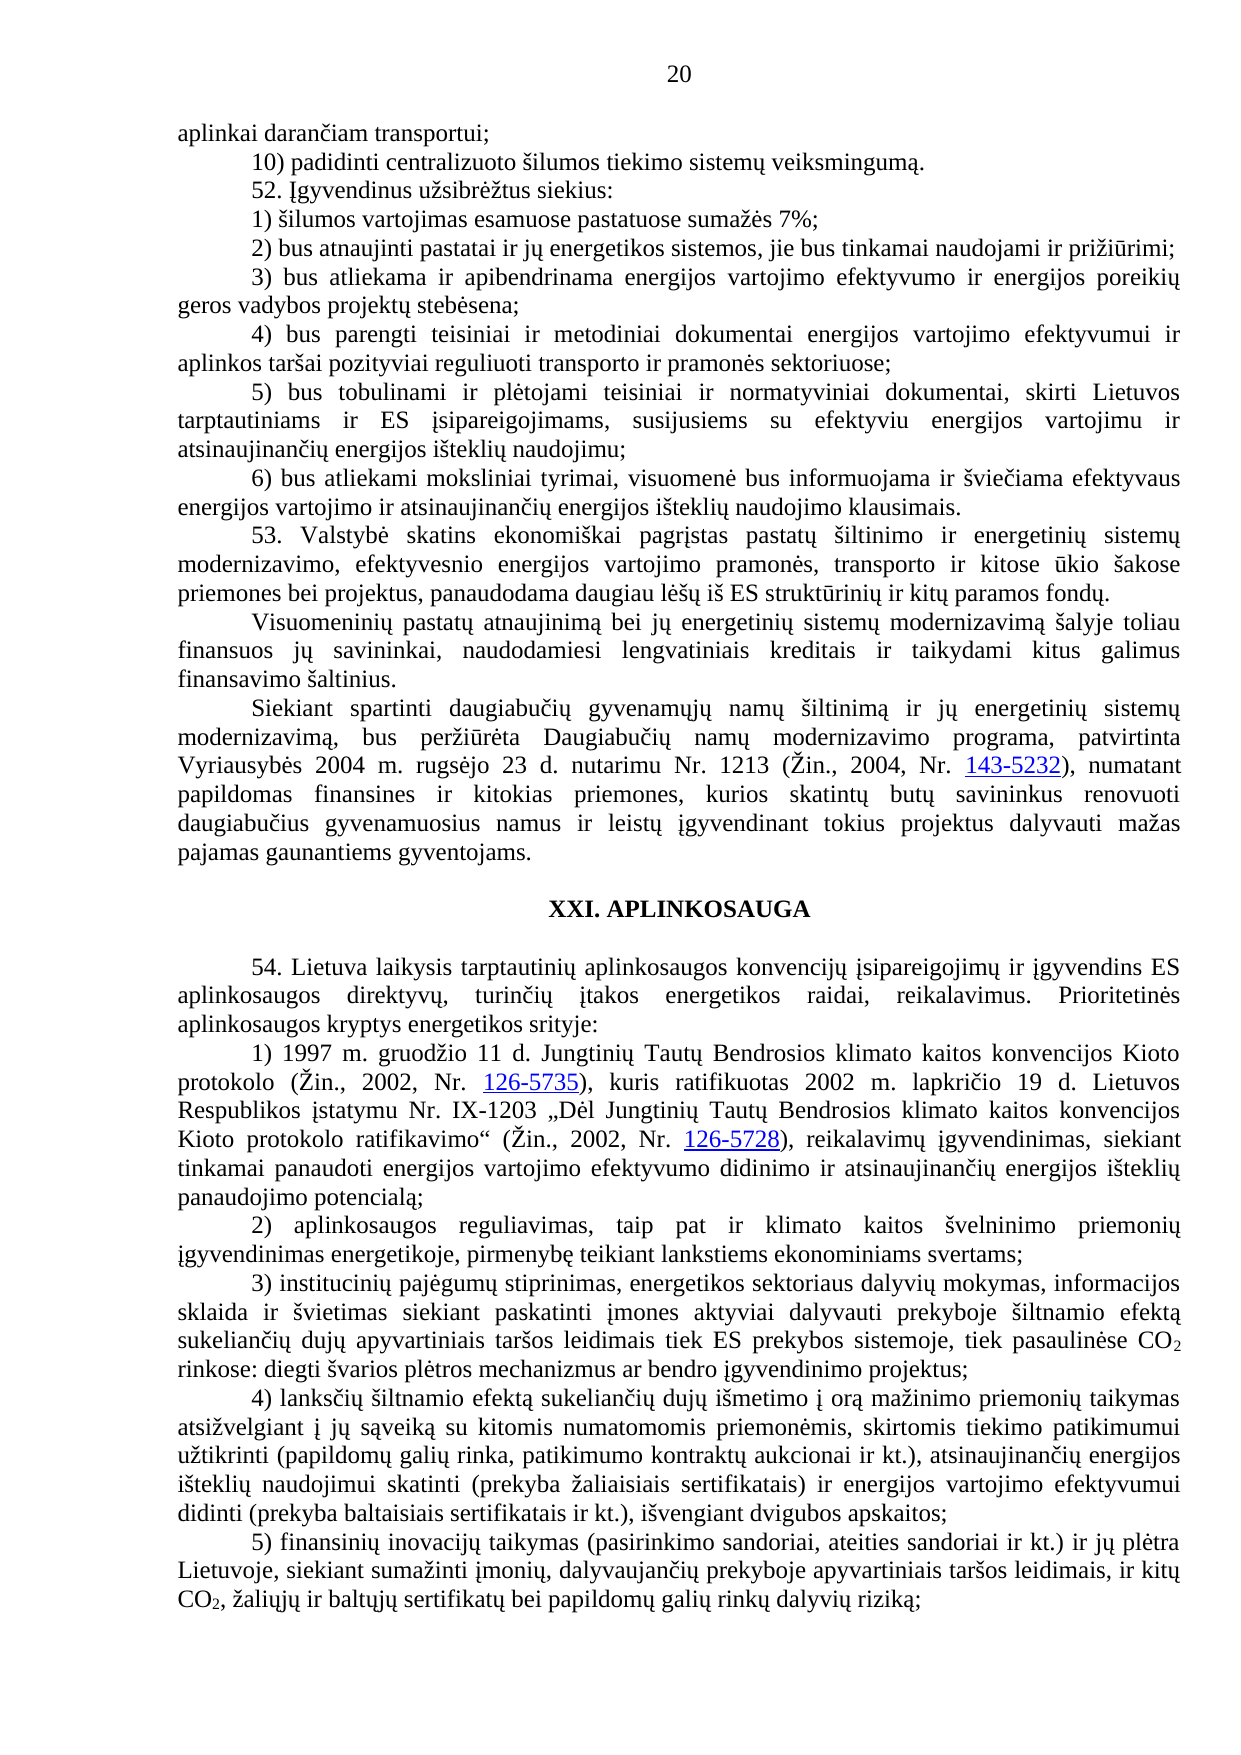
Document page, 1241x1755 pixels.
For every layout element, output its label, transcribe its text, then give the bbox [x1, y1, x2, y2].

text Siekiant spartinti daugiabučių gyvenamųjų namų šiltinimą ir jų energetinių sistemų modernizavimą, bus peržiūrėta Daugiabučių namų modernizavimo programa, patvirtinta Vyriausybės 2004 m. rugsėjo 23 d. nutarimu Nr. 1213 (Žin., 2004, Nr. 143-5232), numatant papildomas finansines ir kitokias priemones, kurios skatintų butų savininkus renovuoti daugiabučius gyvenamuosius namus ir leistų įgyvendinant tokius projektus dalyvauti mažas pajamas gaunantiems gyventojams. [177, 693, 1181, 866]
text 4) bus parengti teisiniai ir metodiniai dokumentai energijos vartojimo efektyvumui ir aplinkos taršai pozityviai reguliuoti transporto ir pramonės sektoriuose; [177, 319, 1181, 377]
text 10) padidinti centralizuoto šilumos tiekimo sistemų veiksmingumą. [177, 147, 1181, 176]
text Visuomeninių pastatų atnaujinimą bei jų energetinių sistemų modernizavimą šalyje toliau finansuos jų savininkai, naudodamiesi lengvatiniais kreditais ir taikydami kitus galimus finansavimo šaltinius. [177, 607, 1181, 693]
text 1) 1997 m. gruodžio 11 d. Jungtinių Tautų Bendrosios klimato kaitos konvencijos Kioto protokolo (Žin., 2002, Nr. 126-5735), kuris ratifikuotas 2002 m. lapkričio 19 d. Lietuvos Respublikos įstatymu Nr. IX-1203 „Dėl Jungtinių Tautų Bendrosios klimato kaitos konvencijos Kioto protokolo ratifikavimo“ (Žin., 2002, Nr. 126-5728), reikalavimų įgyvendinimas, siekiant tinkamai panaudoti energijos vartojimo efektyvumo didinimo ir atsinaujinančių energijos išteklių panaudojimo potencialą; [177, 1038, 1181, 1211]
text 1) šilumos vartojimas esamuose pastatuose sumažės 7%; [177, 204, 1181, 233]
text aplinkai darančiam transportui; [177, 118, 1181, 147]
text 2) bus atnaujinti pastatai ir jų energetikos sistemos, jie bus tinkamai naudojami ir prižiūrimi; [177, 233, 1181, 262]
text 5) finansinių inovacijų taikymas (pasirinkimo sandoriai, ateities sandoriai ir kt.) ir jų plėtra Lietuvoje, siekiant sumažinti įmonių, dalyvaujančių prekyboje apyvartiniais taršos leidimais, ir kitų CO2, žaliųjų ir baltųjų sertifikatų bei papildomų galių rinkų dalyvių riziką; [177, 1527, 1181, 1613]
text 52. Įgyvendinus užsibrėžtus siekius: [177, 176, 1181, 204]
text 5) bus tobulinami ir plėtojami teisiniai ir normatyviniai dokumentai, skirti Lietuvos tarptautiniams ir ES įsipareigojimams, susijusiems su efektyviu energijos vartojimu ir atsinaujinančių energijos išteklių naudojimu; [177, 377, 1181, 463]
text 6) bus atliekami moksliniai tyrimai, visuomenė bus informuojama ir šviečiama efektyvaus energijos vartojimo ir atsinaujinančių energijos išteklių naudojimo klausimais. [177, 463, 1181, 521]
text 3) bus atliekama ir apibendrinama energijos vartojimo efektyvumo ir energijos poreikių geros vadybos projektų stebėsena; [177, 262, 1181, 319]
text XXI. APLINKOSAUGA [177, 894, 1181, 923]
text 4) lanksčių šiltnamio efektą sukeliančių dujų išmetimo į orą mažinimo priemonių taikymas atsižvelgiant į jų sąveiką su kitomis numatomomis priemonėmis, skirtomis tiekimo patikimumui užtikrinti (papildomų galių rinka, patikimumo kontraktų aukcionai ir kt.), atsinaujinančių energijos išteklių naudojimui skatinti (prekyba žaliaisiais sertifikatais) ir energijos vartojimo efektyvumui didinti (prekyba baltaisiais sertifikatais ir kt.), išvengiant dvigubos apskaitos; [177, 1383, 1181, 1527]
text 3) institucinių pajėgumų stiprinimas, energetikos sektoriaus dalyvių mokymas, informacijos sklaida ir švietimas siekiant paskatinti įmones aktyviai dalyvauti prekyboje šiltnamio efektą sukeliančių dujų apyvartiniais taršos leidimais tiek ES prekybos sistemoje, tiek pasaulinėse CO2 rinkose: diegti švarios plėtros mechanizmus ar bendro įgyvendinimo projektus; [177, 1268, 1181, 1383]
text 53. Valstybė skatins ekonomiškai pagrįstas pastatų šiltinimo ir energetinių sistemų modernizavimo, efektyvesnio energijos vartojimo pramonės, transporto ir kitose ūkio šakose priemones bei projektus, panaudodama daugiau lėšų iš ES struktūrinių ir kitų paramos fondų. [177, 521, 1181, 607]
text 54. Lietuva laikysis tarptautinių aplinkosaugos konvencijų įsipareigojimų ir įgyvendins ES aplinkosaugos direktyvų, turinčių įtakos energetikos raidai, reikalavimus. Prioritetinės aplinkosaugos kryptys energetikos srityje: [177, 952, 1181, 1038]
text 2) aplinkosaugos reguliavimas, taip pat ir klimato kaitos švelninimo priemonių įgyvendinimas energetikoje, pirmenybę teikiant lankstiems ekonominiams svertams; [177, 1211, 1181, 1268]
